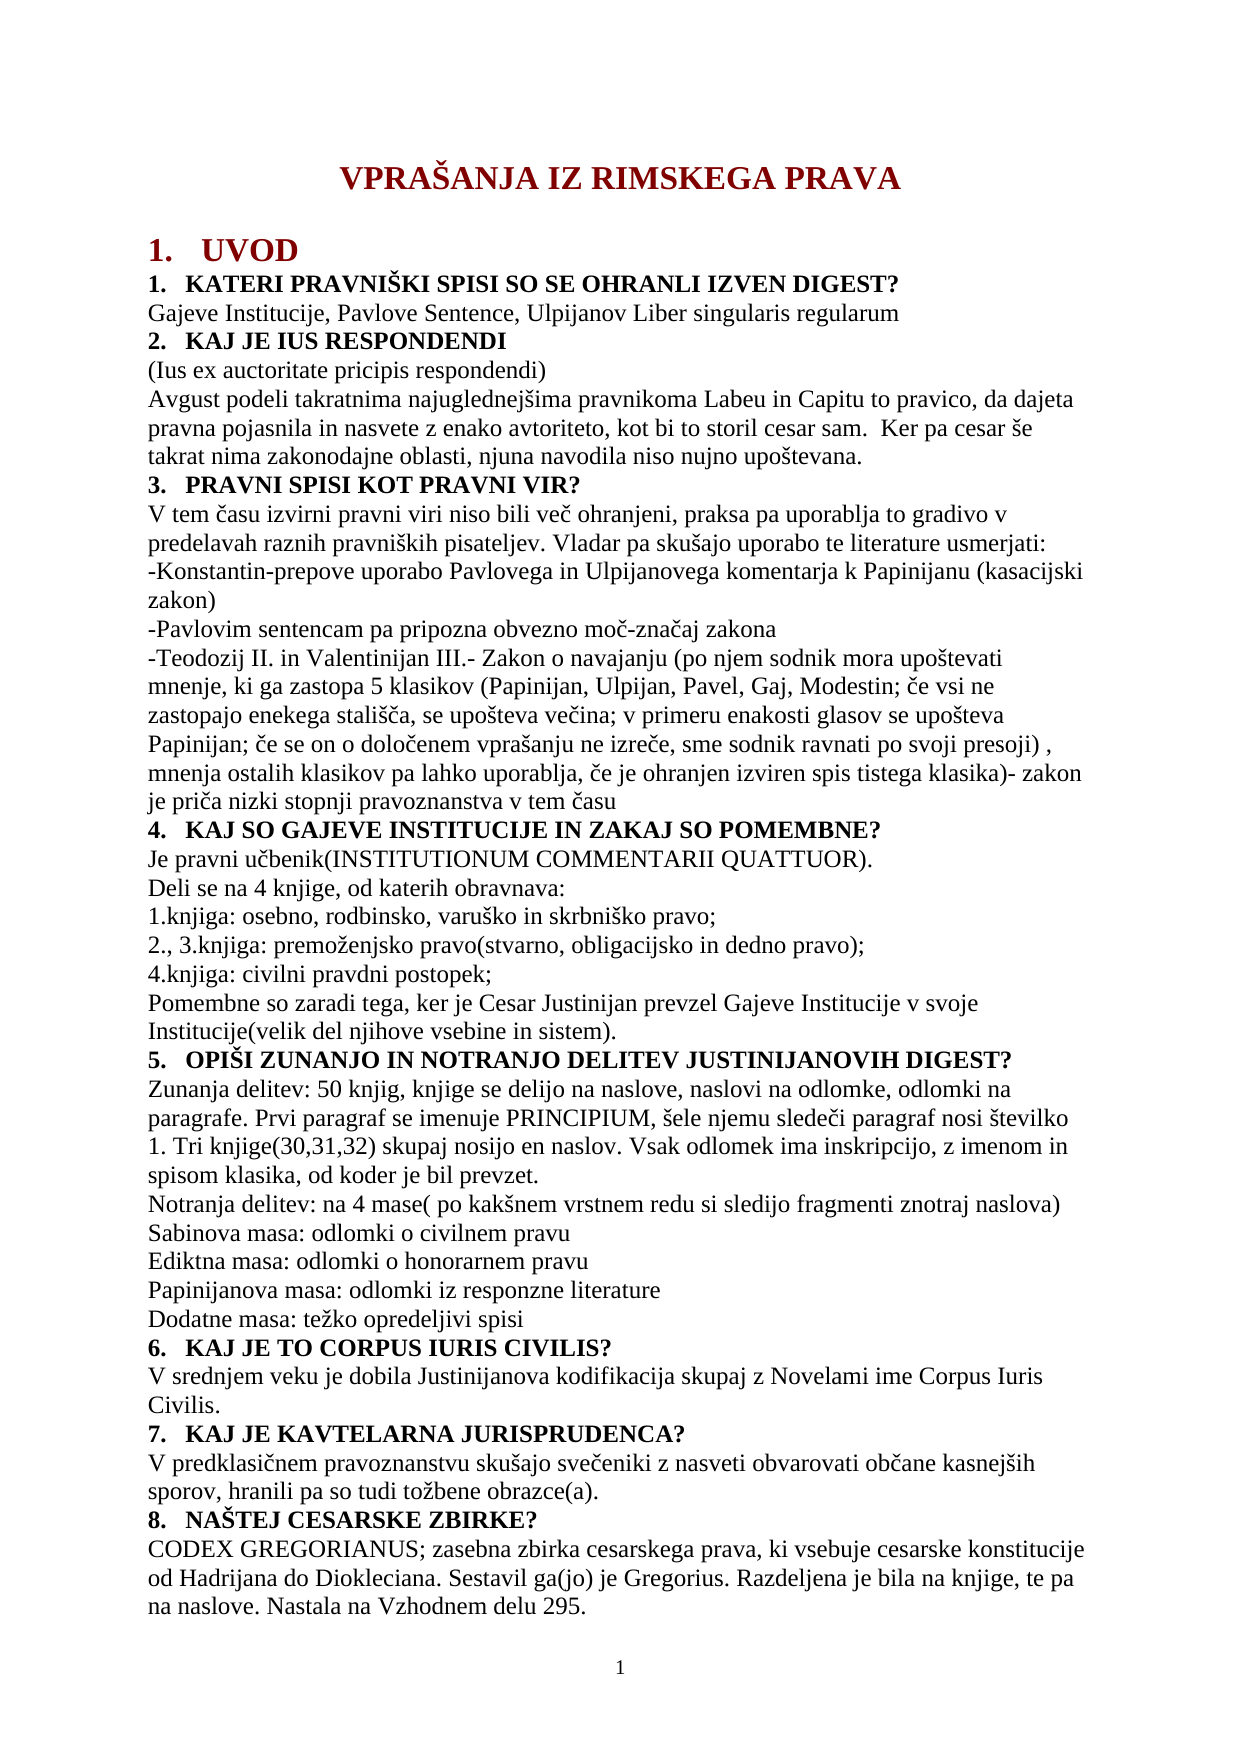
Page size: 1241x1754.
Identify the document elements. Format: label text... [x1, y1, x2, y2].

text Zunanja delitev: 50 knjig, knjige se delijo na naslove, naslovi na odlomke, odlomki na paragrafe. Prvi paragraf se imenuje PRINCIPIUM, šele njemu sledeči paragraf nosi številko 1. Tri knjige(30,31,32) skupaj nosijo en naslov. Vsak odlomek ima inskripcijo, z imenom in spisom klasika, od koder je bil prevzet. [148, 1074, 1092, 1189]
text Notranja delitev: na 4 mase( po kakšnem vrstnem redu si sledijo fragmenti znotraj naslova) [148, 1189, 1092, 1218]
text Papinijanova masa: odlomki iz responzne literature [148, 1275, 1092, 1304]
subtitle VPRAŠANJA IZ RIMSKEGA PRAVA [148, 159, 1092, 197]
list KATERI PRAVNIŠKI SPISI SO SE OHRANLI IZVEN DIGEST? [148, 269, 1092, 298]
list KAJ SO GAJEVE INSTITUCIJE IN ZAKAJ SO POMEMBNE? [148, 815, 1092, 844]
text Pomembne so zaradi tega, ker je Cesar Justinijan prevzel Gajeve Institucije v svoje Institucije(velik del njihove vsebine in sistem). [148, 988, 1092, 1045]
text mnenje, ki ga zastopa 5 klasikov (Papinijan, Ulpijan, Pavel, Gaj, Modestin; če vsi ne zastopajo enekega stališča, se upošteva večina; v primeru enakosti glasov se upošteva Papinijan; če se on o določenem vprašanju ne izreče, sme sodnik ravnati po svoji presoji) , mnenja ostalih klasikov pa lahko uporablja, če je ohranjen izviren spis tistega klasika)- zakon je priča nizki stopnji pravoznanstva v tem času [148, 671, 1092, 815]
text Je pravni učbenik(INSTITUTIONUM COMMENTARII QUATTUOR). [148, 844, 1092, 873]
text -Konstantin-prepove uporabo Pavlovega in Ulpijanovega komentarja k Papinijanu (kasacijski zakon) [148, 556, 1092, 614]
list UVOD [148, 231, 1092, 269]
text 2., 3.knjiga: premoženjsko pravo(stvarno, obligacijsko in dedno pravo); [148, 930, 1092, 959]
text Avgust podeli takratnima najuglednejšima pravnikoma Labeu in Capitu to pravico, da dajeta pravna pojasnila in nasvete z enako avtoriteto, kot bi to storil cesar sam. Ker pa cesar še takrat nima zakonodajne oblasti, njuna navodila niso nujno upoštevana. [148, 384, 1092, 470]
list PRAVNI SPISI KOT PRAVNI VIR? [148, 470, 1092, 499]
text (Ius ex auctoritate pricipis respondendi) [148, 355, 1092, 384]
text V tem času izvirni pravni viri niso bili več ohranjeni, praksa pa uporablja to gradivo v predelavah raznih pravniških pisateljev. Vladar pa skušajo uporabo te literature usmerjati: [148, 499, 1092, 556]
text -Teodozij II. in Valentinijan III.- Zakon o navajanju (po njem sodnik mora upoštevati [148, 643, 1092, 671]
text Dodatne masa: težko opredeljivi spisi [148, 1304, 1092, 1333]
text V predklasičnem pravoznanstvu skušajo svečeniki z nasveti obvarovati občane kasnejših sporov, hranili pa so tudi tožbene obrazce(a). [148, 1448, 1092, 1505]
list KAJ JE IUS RESPONDENDI [148, 326, 1092, 355]
text Ediktna masa: odlomki o honorarnem pravu [148, 1246, 1092, 1275]
text Sabinova masa: odlomki o civilnem pravu [148, 1218, 1092, 1246]
text 4.knjiga: civilni pravdni postopek; [148, 959, 1092, 988]
list OPIŠI ZUNANJO IN NOTRANJO DELITEV JUSTINIJANOVIH DIGEST? [148, 1045, 1092, 1074]
list KAJ JE TO CORPUS IURIS CIVILIS? [148, 1333, 1092, 1361]
text CODEX GREGORIANUS; zasebna zbirka cesarskega prava, ki vsebuje cesarske konstitucije od Hadrijana do Diokleciana. Sestavil ga(jo) je Gregorius. Razdeljena je bila na knjige, te pa na naslove. Nastala na Vzhodnem delu 295. [148, 1534, 1092, 1620]
text V srednjem veku je dobila Justinijanova kodifikacija skupaj z Novelami ime Corpus Iuris Civilis. [148, 1361, 1092, 1419]
text -Pavlovim sentencam pa pripozna obvezno moč-značaj zakona [148, 614, 1092, 643]
list NAŠTEJ CESARSKE ZBIRKE? [148, 1505, 1092, 1534]
text Deli se na 4 knjige, od katerih obravnava: [148, 873, 1092, 901]
text 1.knjiga: osebno, rodbinsko, varuško in skrbniško pravo; [148, 901, 1092, 930]
list KAJ JE KAVTELARNA JURISPRUDENCA? [148, 1419, 1092, 1448]
subtitle Gajeve Institucije, Pavlove Sentence, Ulpijanov Liber singularis regularum [148, 298, 1092, 326]
